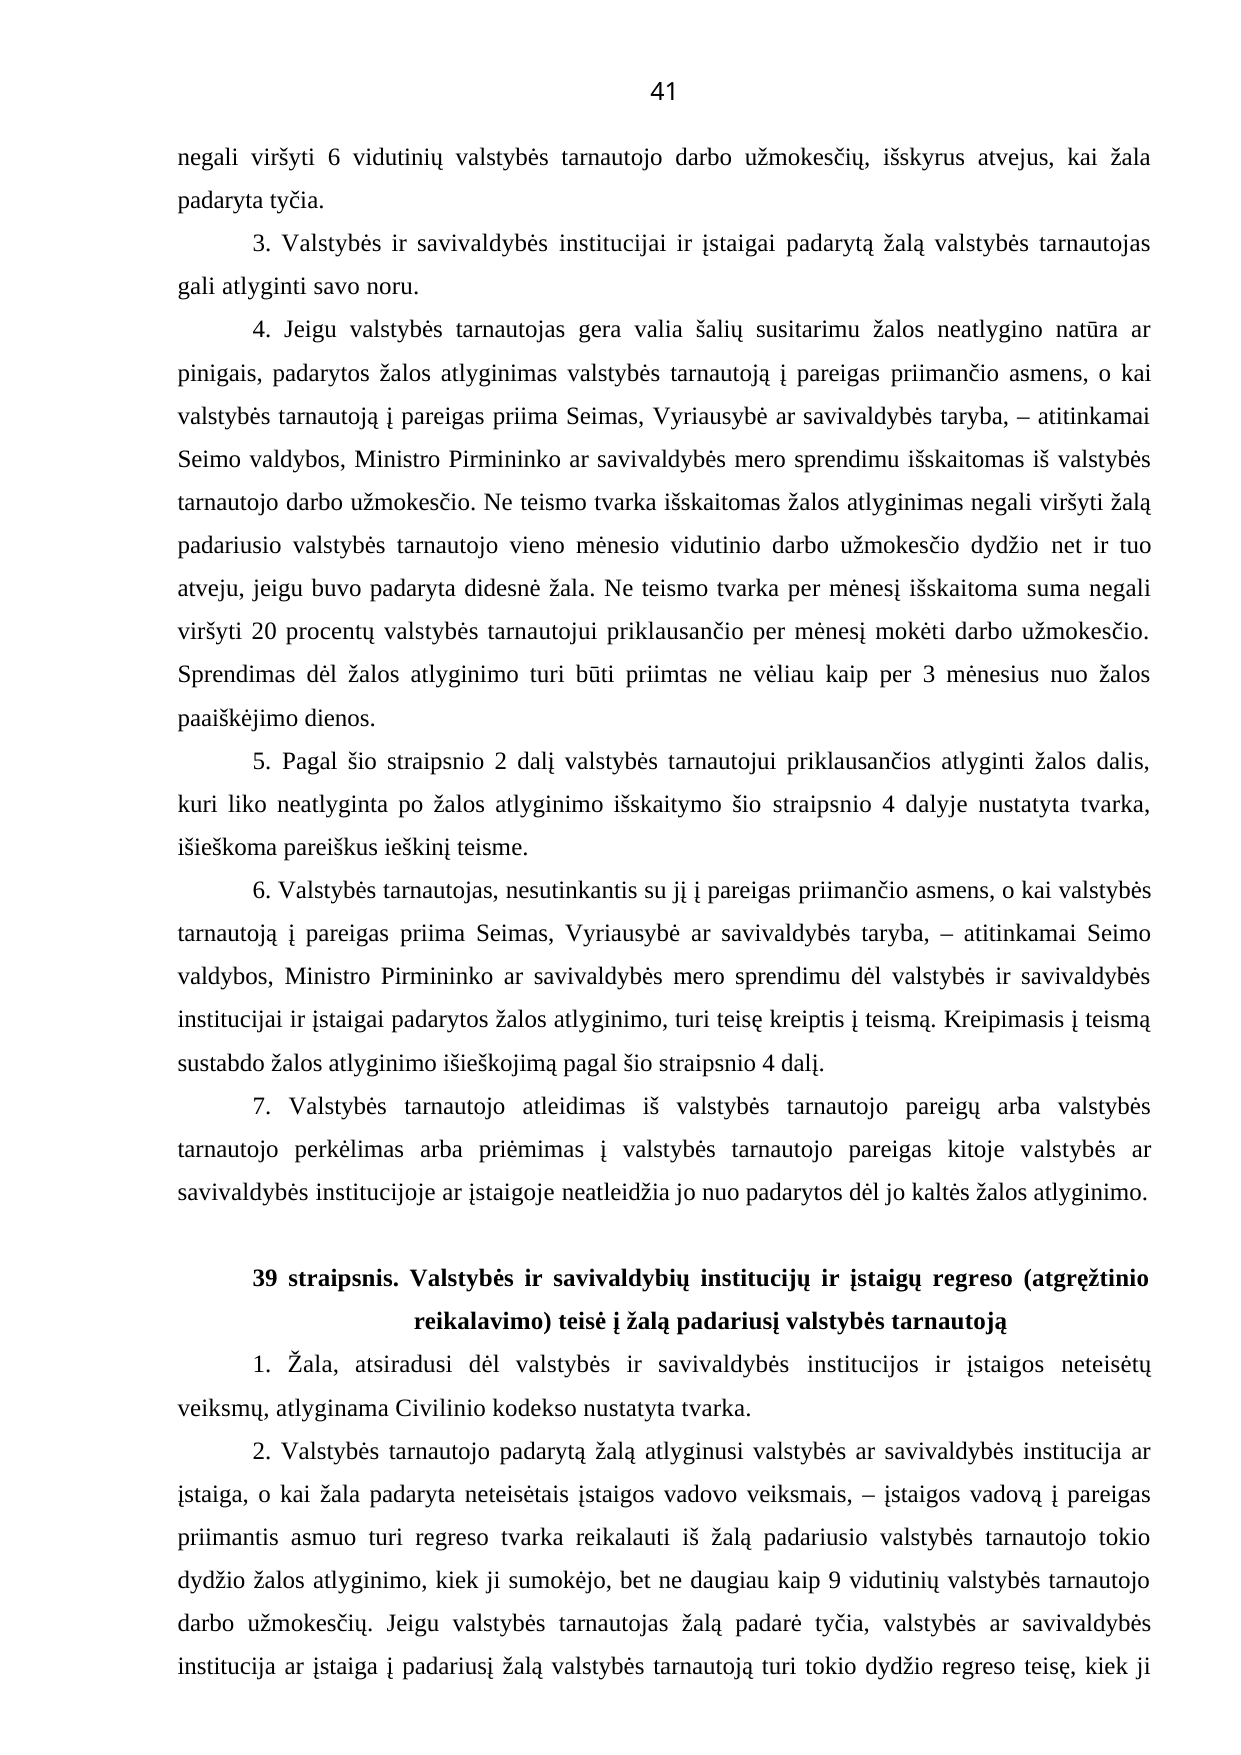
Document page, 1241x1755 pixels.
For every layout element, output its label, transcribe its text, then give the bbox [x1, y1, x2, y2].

text 7. Valstybės tarnautojo atleidimas iš valstybės tarnautojo pareigų arba valstybės tarnautojo perkėlimas arba priėmimas į valstybės tarnautojo pareigas kitoje valstybės ar savivaldybės institucijoje ar įstaigoje neatleidžia jo nuo padarytos dėl jo kaltės žalos atlyginimo. [177, 1091, 1152, 1206]
text 3. Valstybės ir savivaldybės institucijai ir įstaigai padarytą žalą valstybės tarnautojas gali atlyginti savo noru. [177, 228, 1152, 300]
text 1. Žala, atsiradusi dėl valstybės ir savivaldybės institucijos ir įstaigos neteisėtų veiksmų, atlyginama Civilinio kodekso nustatyta tvarka. [177, 1349, 1152, 1421]
text negali viršyti 6 vidutinių valstybės tarnautojo darbo užmokesčių, išskyrus atvejus, kai žala padaryta tyčia. [177, 142, 1152, 214]
text 6. Valstybės tarnautojas, nesutinkantis su jį į pareigas priimančio asmens, o kai valstybės tarnautoją į pareigas priima Seimas, Vyriausybė ar savivaldybės taryba, – atitinkamai Seimo valdybos, Ministro Pirmininko ar savivaldybės mero sprendimu dėl valstybės ir savivaldybės institucijai ir įstaigai padarytos žalos atlyginimo, turi teisę kreiptis į teismą. Kreipimasis į teismą sustabdo žalos atlyginimo išieškojimą pagal šio straipsnio 4 dalį. [177, 875, 1152, 1076]
text 39 straipsnis. Valstybės ir savivaldybių institucijų ir įstaigų regreso (atgręžtinio reikalavimo) teisė į žalą padariusį valstybės tarnautoją [252, 1263, 1152, 1335]
text 5. Pagal šio straipsnio 2 dalį valstybės tarnautojui priklausančios atlyginti žalos dalis, kuri liko neatlyginta po žalos atlyginimo išskaitymo šio straipsnio 4 dalyje nustatyta tvarka, išieškoma pareiškus ieškinį teisme. [177, 746, 1152, 861]
text 4. Jeigu valstybės tarnautojas gera valia šalių susitarimu žalos neatlygino natūra ar pinigais, padarytos žalos atlyginimas valstybės tarnautoją į pareigas priimančio asmens, o kai valstybės tarnautoją į pareigas priima Seimas, Vyriausybė ar savivaldybės taryba, – atitinkamai Seimo valdybos, Ministro Pirmininko ar savivaldybės mero sprendimu išskaitomas iš valstybės tarnautojo darbo užmokesčio. Ne teismo tvarka išskaitomas žalos atlyginimas negali viršyti žalą padariusio valstybės tarnautojo vieno mėnesio vidutinio darbo užmokesčio dydžio net ir tuo atveju, jeigu buvo padaryta didesnė žala. Ne teismo tvarka per mėnesį išskaitoma suma negali viršyti 20 procentų valstybės tarnautojui priklausančio per mėnesį mokėti darbo užmokesčio. Sprendimas dėl žalos atlyginimo turi būti priimtas ne vėliau kaip per 3 mėnesius nuo žalos paaiškėjimo dienos. [177, 314, 1152, 731]
text 2. Valstybės tarnautojo padarytą žalą atlyginusi valstybės ar savivaldybės institucija ar įstaiga, o kai žala padaryta neteisėtais įstaigos vadovo veiksmais, – įstaigos vadovą į pareigas priimantis asmuo turi regreso tvarka reikalauti iš žalą padariusio valstybės tarnautojo tokio dydžio žalos atlyginimo, kiek ji sumokėjo, bet ne daugiau kaip 9 vidutinių valstybės tarnautojo darbo užmokesčių. Jeigu valstybės tarnautojas žalą padarė tyčia, valstybės ar savivaldybės institucija ar įstaiga į padariusį žalą valstybės tarnautoją turi tokio dydžio regreso teisę, kiek ji [177, 1436, 1152, 1680]
